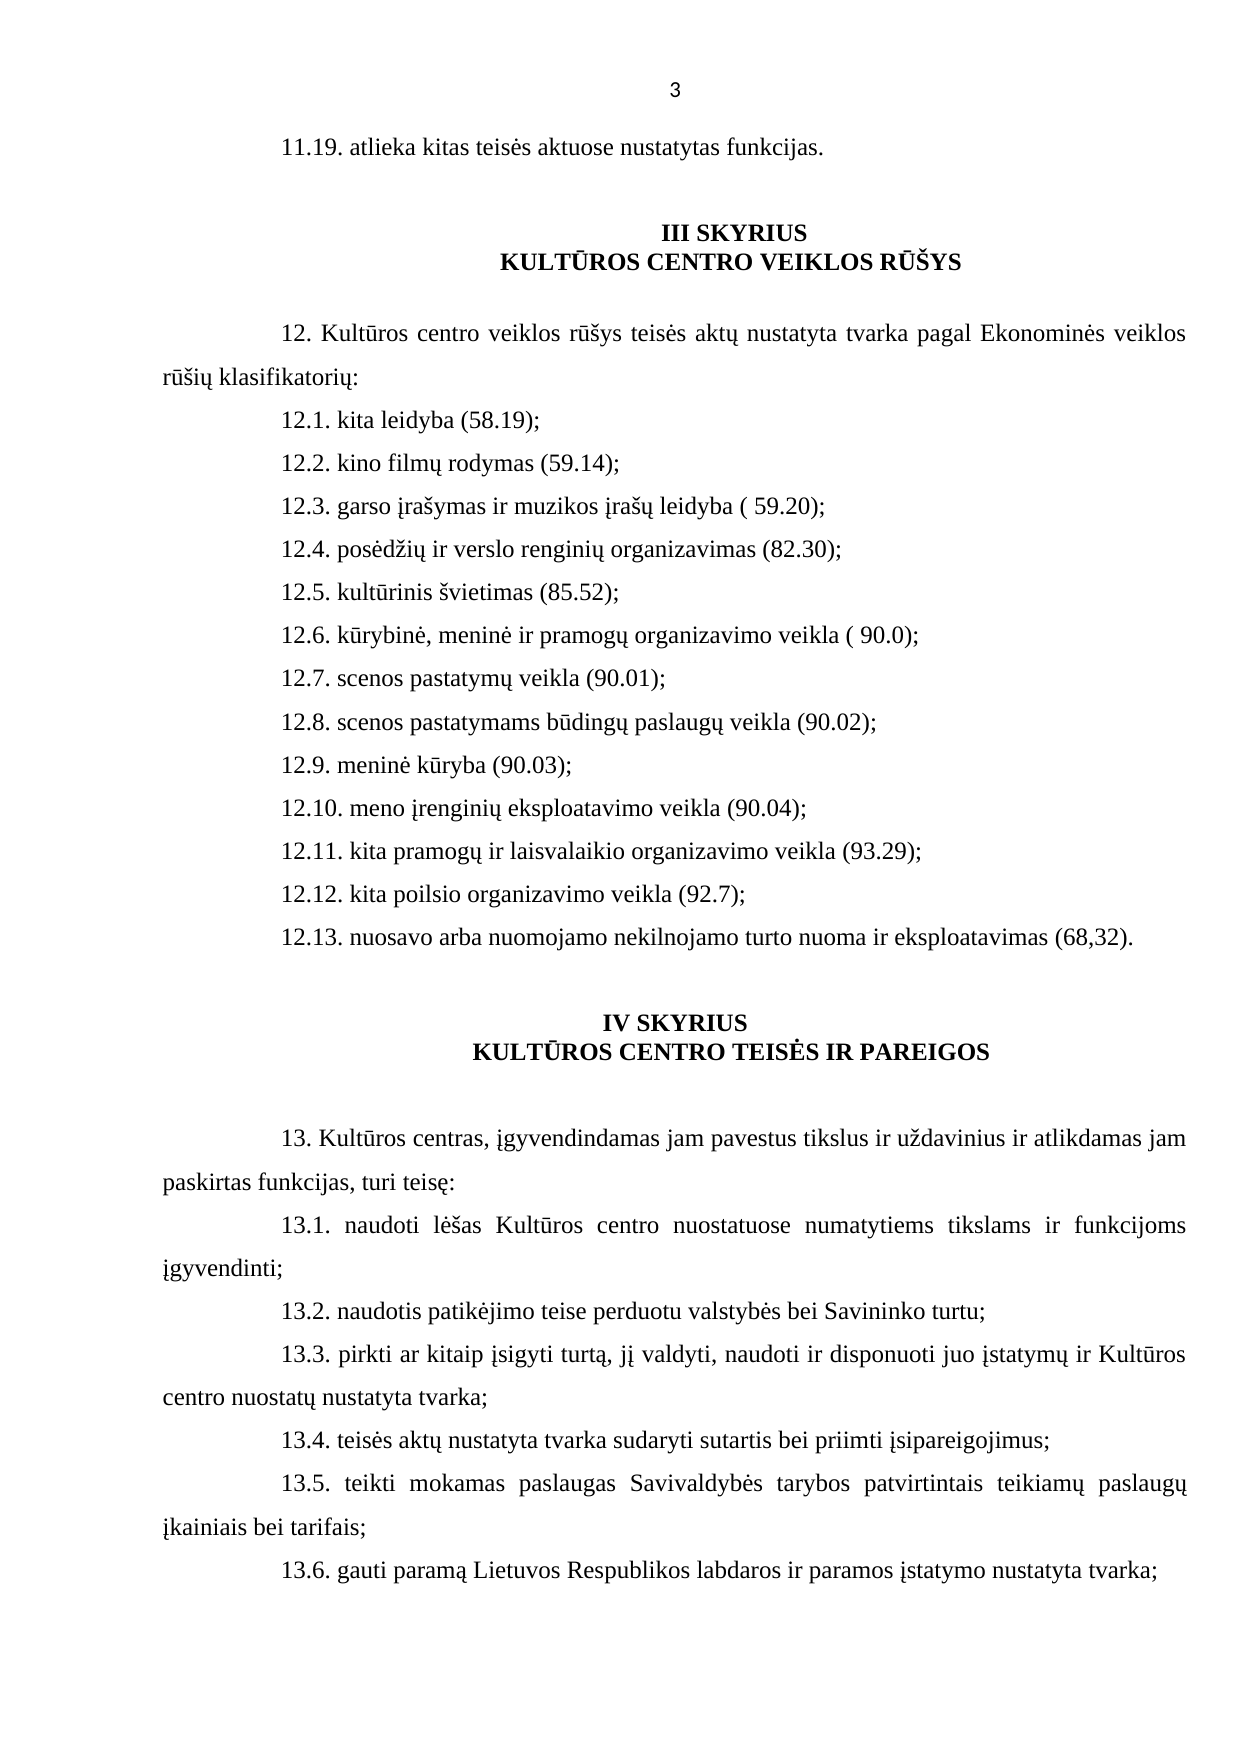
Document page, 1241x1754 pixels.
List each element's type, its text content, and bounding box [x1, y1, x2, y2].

text KULTŪROS CENTRO TEISĖS IR PAREIGOS [162, 1037, 1187, 1066]
text 12.1. kita leidyba (58.19); [162, 405, 1187, 433]
text 12.5. kultūrinis švietimas (85.52); [162, 577, 1187, 606]
text 12.9. meninė kūryba (90.03); [162, 750, 1187, 778]
text 12.7. scenos pastatymų veikla (90.01); [162, 663, 1187, 692]
text 12.8. scenos pastatymams būdingų paslaugų veikla (90.02); [162, 707, 1187, 735]
text 13.1. naudoti lėšas Kultūros centro nuostatuose numatytiems tikslams ir funkcijoms įgyvendinti; [162, 1210, 1187, 1282]
text 12. Kultūros centro veiklos rūšys teisės aktų nustatyta tvarka pagal Ekonominės veiklos rūšių klasifikatorių: [162, 318, 1187, 390]
text 13.5. teikti mokamas paslaugas Savivaldybės tarybos patvirtintais teikiamų paslaugų įkainiais bei tarifais; [162, 1468, 1187, 1540]
text 13.6. gauti paramą Lietuvos Respublikos labdaros ir paramos įstatymo nustatyta tvarka; [162, 1555, 1187, 1583]
text 11.19. atlieka kitas teisės aktuose nustatytas funkcijas. [162, 132, 1187, 160]
text 12.11. kita pramogų ir laisvalaikio organizavimo veikla (93.29); [162, 836, 1187, 865]
text 13. Kultūros centras, įgyvendindamas jam pavestus tikslus ir uždavinius ir atlikdamas jam paskirtas funkcijas, turi teisę: [162, 1123, 1187, 1195]
text 13.3. pirkti ar kitaip įsigyti turtą, jį valdyti, naudoti ir disponuoti juo įstatymų ir Kultūros centro nuostatų nustatyta tvarka; [162, 1339, 1187, 1411]
text 12.10. meno įrenginių eksploatavimo veikla (90.04); [162, 793, 1187, 822]
text 12.2. kino filmų rodymas (59.14); [162, 448, 1187, 477]
text 12.12. kita poilsio organizavimo veikla (92.7); [162, 879, 1187, 908]
text KULTŪROS CENTRO VEIKLOS RŪŠYS [162, 247, 1187, 275]
text III SKYRIUS [162, 218, 1187, 247]
text IV SKYRIUS [162, 1008, 1187, 1037]
text 12.13. nuosavo arba nuomojamo nekilnojamo turto nuoma ir eksploatavimas (68,32). [162, 922, 1187, 951]
text 12.3. garso įrašymas ir muzikos įrašų leidyba ( 59.20); [162, 491, 1187, 520]
text 13.4. teisės aktų nustatyta tvarka sudaryti sutartis bei priimti įsipareigojimus; [162, 1425, 1187, 1454]
text 12.4. posėdžių ir verslo renginių organizavimas (82.30); [162, 534, 1187, 563]
text 12.6. kūrybinė, meninė ir pramogų organizavimo veikla ( 90.0); [162, 620, 1187, 649]
text 13.2. naudotis patikėjimo teise perduotu valstybės bei Savininko turtu; [162, 1296, 1187, 1325]
